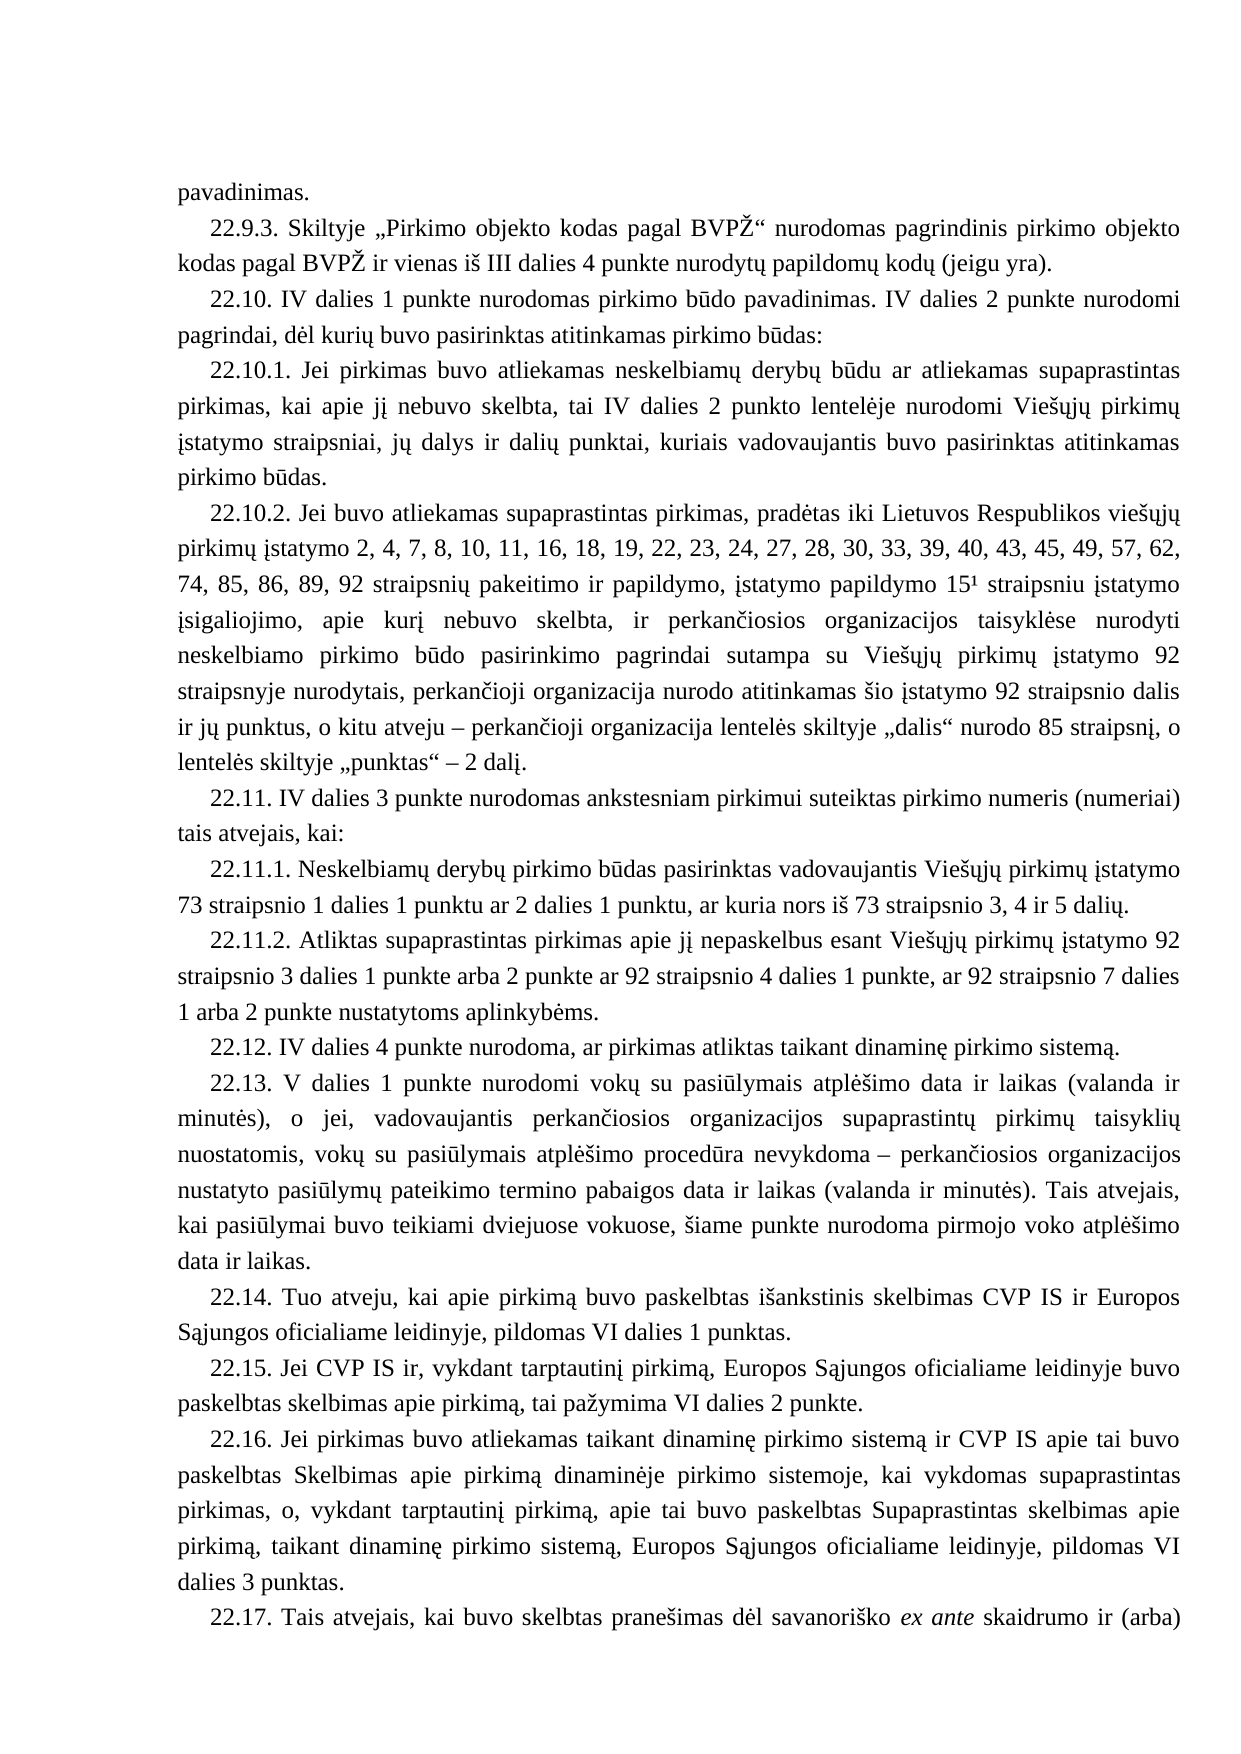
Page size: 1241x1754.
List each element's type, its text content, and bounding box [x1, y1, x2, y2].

text 22.17. Tais atvejais, kai buvo skelbtas pranešimas dėl savanoriško ex ante skaidrumo ir (arba) [177, 1602, 1181, 1631]
text 22.14. Tuo atveju, kai apie pirkimą buvo paskelbtas išankstinis skelbimas CVP IS ir Europos Sąjungos oficialiame leidinyje, pildomas VI dalies 1 punktas. [177, 1282, 1181, 1346]
text 22.11.1. Neskelbiamų derybų pirkimo būdas pasirinktas vadovaujantis Viešųjų pirkimų įstatymo 73 straipsnio 1 dalies 1 punktu ar 2 dalies 1 punktu, ar kuria nors iš 73 straipsnio 3, 4 ir 5 dalių. [177, 854, 1181, 918]
text pavadinimas. [177, 177, 1181, 206]
text 22.16. Jei pirkimas buvo atliekamas taikant dinaminę pirkimo sistemą ir CVP IS apie tai buvo paskelbtas Skelbimas apie pirkimą dinaminėje pirkimo sistemoje, kai vykdomas supaprastintas pirkimas, o, vykdant tarptautinį pirkimą, apie tai buvo paskelbtas Supaprastintas skelbimas apie pirkimą, taikant dinaminę pirkimo sistemą, Europos Sąjungos oficialiame leidinyje, pildomas VI dalies 3 punktas. [177, 1424, 1181, 1595]
text 22.9.3. Skiltyje „Pirkimo objekto kodas pagal BVPŽ“ nurodomas pagrindinis pirkimo objekto kodas pagal BVPŽ ir vienas iš III dalies 4 punkte nurodytų papildomų kodų (jeigu yra). [177, 213, 1181, 277]
text 22.15. Jei CVP IS ir, vykdant tarptautinį pirkimą, Europos Sąjungos oficialiame leidinyje buvo paskelbtas skelbimas apie pirkimą, tai pažymima VI dalies 2 punkte. [177, 1353, 1181, 1417]
text 22.10. IV dalies 1 punkte nurodomas pirkimo būdo pavadinimas. IV dalies 2 punkte nurodomi pagrindai, dėl kurių buvo pasirinktas atitinkamas pirkimo būdas: [177, 284, 1181, 348]
text 22.12. IV dalies 4 punkte nurodoma, ar pirkimas atliktas taikant dinaminę pirkimo sistemą. [177, 1032, 1181, 1061]
text 22.11. IV dalies 3 punkte nurodomas ankstesniam pirkimui suteiktas pirkimo numeris (numeriai) tais atvejais, kai: [177, 783, 1181, 847]
text 22.10.2. Jei buvo atliekamas supaprastintas pirkimas, pradėtas iki Lietuvos Respublikos viešųjų pirkimų įstatymo 2, 4, 7, 8, 10, 11, 16, 18, 19, 22, 23, 24, 27, 28, 30, 33, 39, 40, 43, 45, 49, 57, 62, 74, 85, 86, 89, 92 straipsnių pakeitimo ir papildymo, įstatymo papildymo 15¹ straipsniu įstatymo įsigaliojimo, apie kurį nebuvo skelbta, ir perkančiosios organizacijos taisyklėse nurodyti neskelbiamo pirkimo būdo pasirinkimo pagrindai sutampa su Viešųjų pirkimų įstatymo 92 straipsnyje nurodytais, perkančioji organizacija nurodo atitinkamas šio įstatymo 92 straipsnio dalis ir jų punktus, o kitu atveju – perkančioji organizacija lentelės skiltyje „dalis“ nurodo 85 straipsnį, o lentelės skiltyje „punktas“ – 2 dalį. [177, 498, 1181, 776]
text 22.13. V dalies 1 punkte nurodomi vokų su pasiūlymais atplėšimo data ir laikas (valanda ir minutės), o jei, vadovaujantis perkančiosios organizacijos supaprastintų pirkimų taisyklių nuostatomis, vokų su pasiūlymais atplėšimo procedūra nevykdoma – perkančiosios organizacijos nustatyto pasiūlymų pateikimo termino pabaigos data ir laikas (valanda ir minutės). Tais atvejais, kai pasiūlymai buvo teikiami dviejuose vokuose, šiame punkte nurodoma pirmojo voko atplėšimo data ir laikas. [177, 1068, 1181, 1275]
text 22.10.1. Jei pirkimas buvo atliekamas neskelbiamų derybų būdu ar atliekamas supaprastintas pirkimas, kai apie jį nebuvo skelbta, tai IV dalies 2 punkto lentelėje nurodomi Viešųjų pirkimų įstatymo straipsniai, jų dalys ir dalių punktai, kuriais vadovaujantis buvo pasirinktas atitinkamas pirkimo būdas. [177, 355, 1181, 491]
text 22.11.2. Atliktas supaprastintas pirkimas apie jį nepaskelbus esant Viešųjų pirkimų įstatymo 92 straipsnio 3 dalies 1 punkte arba 2 punkte ar 92 straipsnio 4 dalies 1 punkte, ar 92 straipsnio 7 dalies 1 arba 2 punkte nustatytoms aplinkybėms. [177, 925, 1181, 1025]
